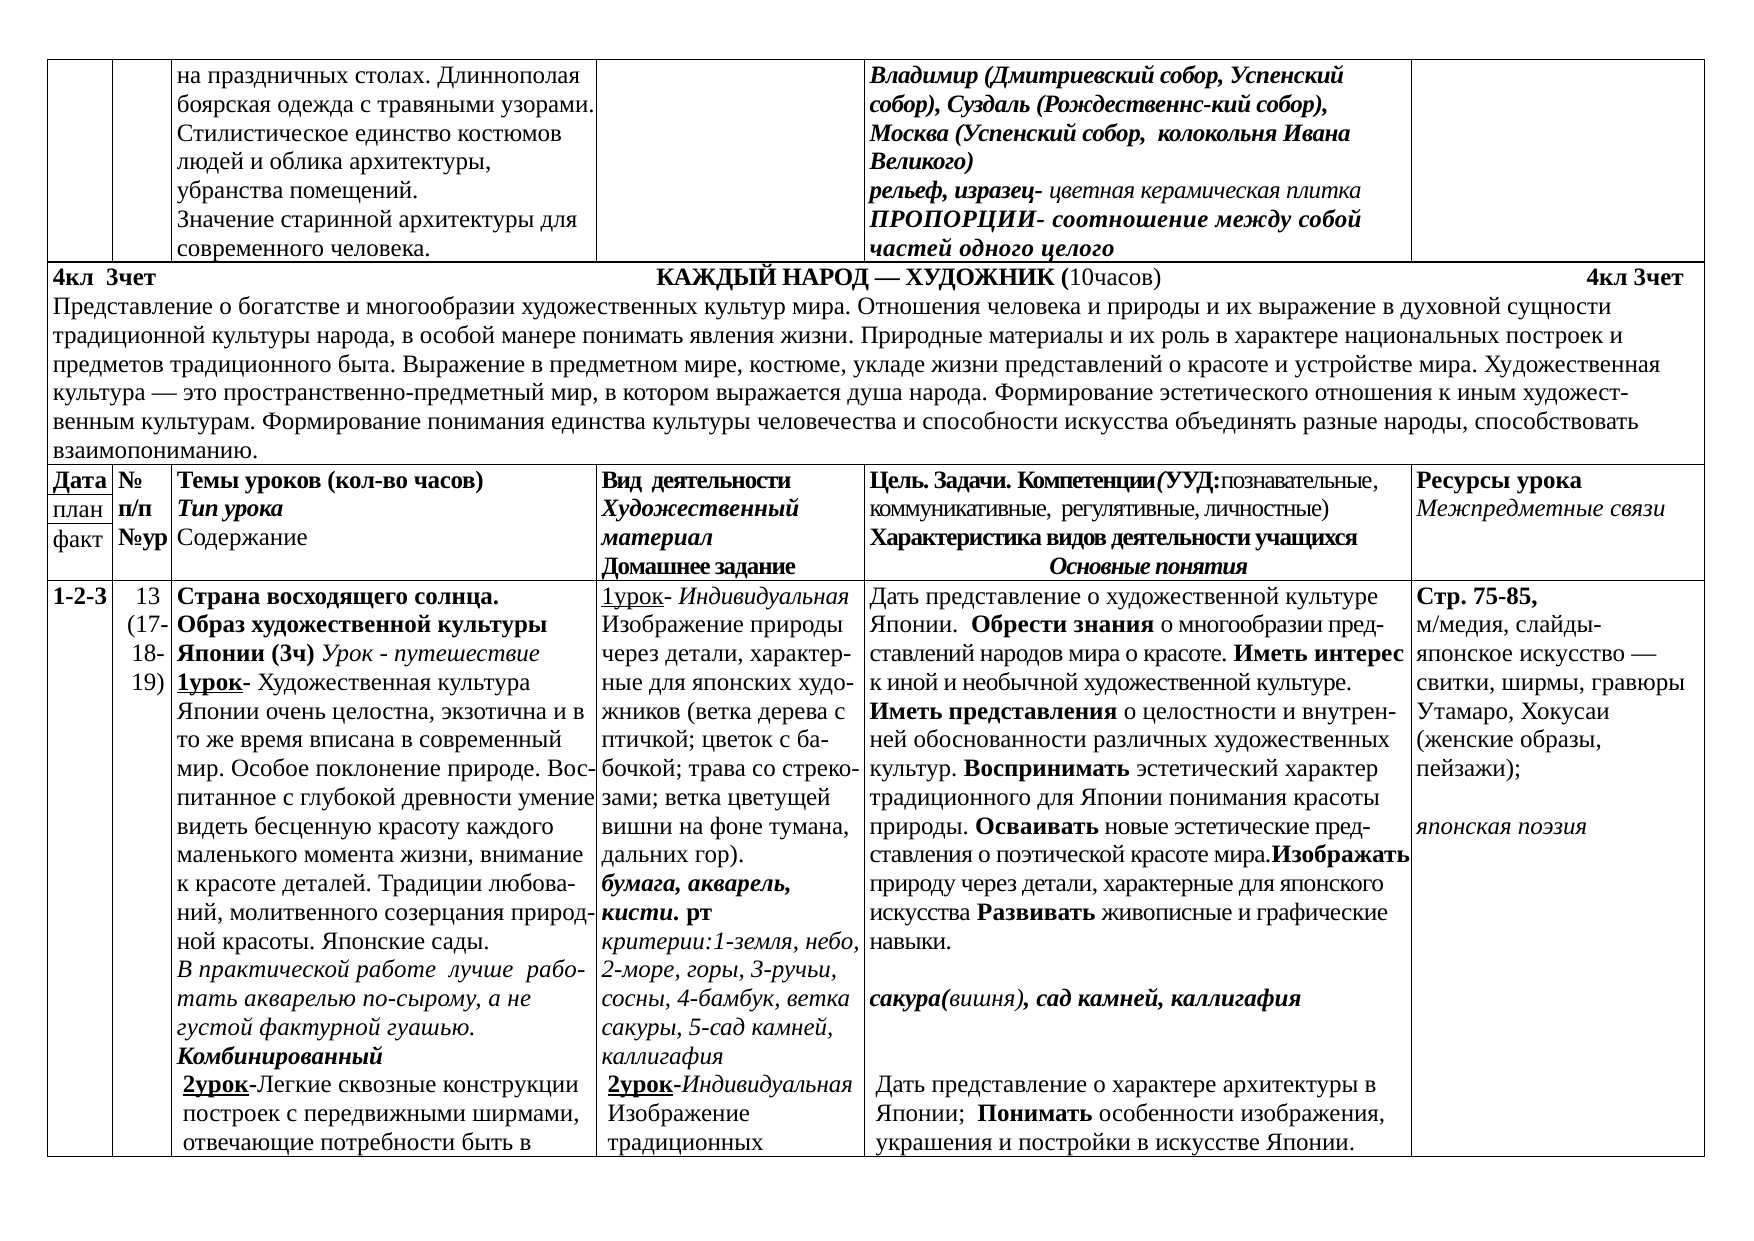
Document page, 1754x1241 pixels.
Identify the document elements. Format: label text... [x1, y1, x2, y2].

table_cell № п/п №ур [113, 465, 171, 580]
table_cell [48, 60, 112, 261]
table_cell [597, 60, 864, 261]
table_cell Владимир (Дмитриевский собор, Успенский собор), Суздаль (Рождественнс-кий собор), Москва (Успенский собор, колокольня Ивана Великого) рельеф, изразец- цветная керамическая плитка ПРОПОРЦИИ- соотношение между собой частей одного целого [865, 60, 1411, 261]
table_cell Темы уроков (кол-во часов) Тип урока Содержание [172, 465, 596, 580]
table_cell Страна восходящего солнца. Образ художественной культуры Японии (3ч) Урок - путешествие 1урок- Художественная культура Японии очень целостна, экзотична и в то же время вписана в современный мир. Особое поклоне­ние природе. Вос-питанное с глубокой древности умение видеть бесценную красоту каждого маленького момента жизни, внима­ние к красоте деталей. Традиции любова-ний, молитвенного со­зерцания природ-ной красоты. Японские сады. В практической работе лучше рабо-тать акварелью по-сырому, а не густой фактурной гуашью. Комбинированный 2урок-Легкие сквозные конструкции построек с передвижными шир­мами, отвечающие потребности быть в [172, 581, 596, 1156]
table_cell план [48, 495, 53, 523]
table_cell 13 (17-18-19) [113, 581, 171, 1156]
table_cell факт [48, 524, 112, 580]
table_cell Ресурсы урока Межпредметные связи [1412, 465, 1704, 580]
table_cell Дата [48, 465, 53, 493]
table_cell Стр. 70-73 м/медия, слайды В.Васнецов«Царевна-Лягушка»; И.Би­либин, А.Рябушкина «Русские женщины 18-го столетия», «Едут!», детские работы за четверть. -лит:А.Пушкин «Руслан и Людмила». [1412, 60, 1704, 261]
table_cell Стр. 75-85, м/медия, слайды- японское искусство — свитки, ширмы, гра­вюры Утамаро, Хокусаи (женские образы, пейзажи); японская поэзия [1412, 581, 1704, 1156]
table_cell [113, 60, 171, 261]
table_cell на праздничных столах. Длиннополая боярская одежда с травяными узорами. Стилистическое единство костюмов людей и облика архитектуры, убранства помещений. Значение старинной архитектуры для современного человека. [172, 60, 596, 261]
table_cell 1урок- Индивидуальная Изображение природы через детали, характер-ные для японских худо-жников (ветка дерева с птичкой; цветок с ба-бочкой; трава со стреко-зами; ветка цветущей вишни на фоне тумана, дальних гор). бумага, акварель, кисти. рт критерии:1-земля, небо, 2-море, горы, 3-ручьи, сосны, 4-бамбук, ветка сакуры, 5-сад камней, каллигафия 2урок-Индивидуальная Изображение традиционных [597, 581, 864, 1156]
table_cell 1-2-3 [48, 581, 112, 1156]
